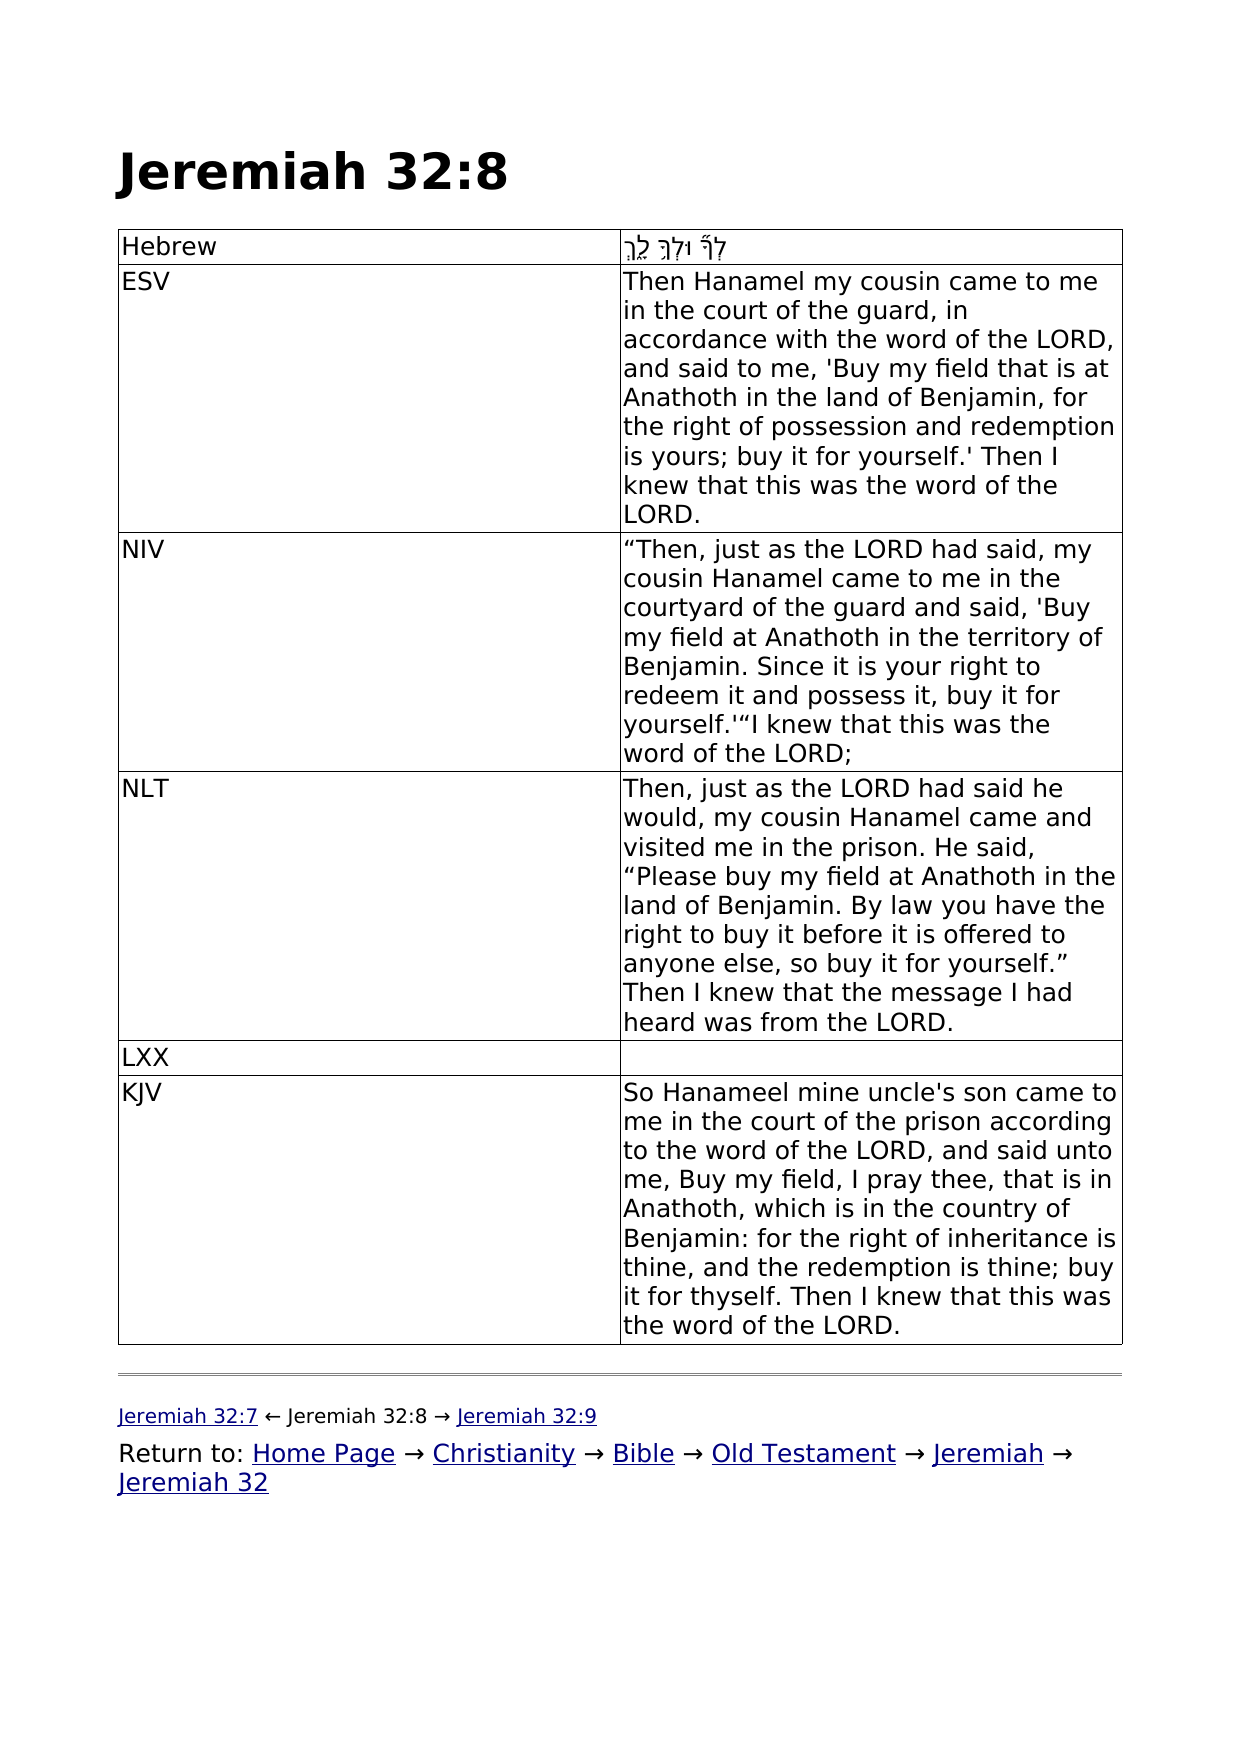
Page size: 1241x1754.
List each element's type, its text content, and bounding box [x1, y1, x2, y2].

table_cell Then, just as the LORD had said he would, my cousin Hanamel came and visited me in the prison. He said, “Please buy my field at Anathoth in the land of Benjamin. By law you have the right to buy it before it is offered to anyone else, so buy it for yourself.” Then I knew that the message I had heard was from the LORD. [621, 772, 1122, 1040]
table_cell So Hanameel mine uncle's son came to me in the court of the prison according to the word of the LORD, and said unto me, Buy my field, I pray thee, that is in Anathoth, which is in the country of Benjamin: for the right of inheritance is thine, and the redemption is thine; buy it for thyself. Then I knew that this was the word of the LORD. [621, 1076, 1122, 1343]
table_cell ESV [119, 265, 620, 532]
table_cell Then Hanamel my cousin came to me in the court of the guard, in accordance with the word of the LORD, and said to me, 'Buy my field that is at Anathoth in the land of Benjamin, for the right of possession and redemption is yours; buy it for yourself.' Then I knew that this was the word of the LORD. [621, 265, 1122, 532]
table_cell NLT [119, 772, 620, 1040]
table_header Hebrew [119, 230, 620, 264]
table_cell “Then, just as the LORD had said, my cousin Hanamel came to me in the courtyard of the guard and said, 'Buy my field at Anathoth in the territory of Benjamin. Since it is your right to redeem it and possess it, buy it for yourself.'“I knew that this was the word of the LORD; [621, 533, 1122, 771]
table_cell [621, 1041, 1122, 1075]
text Return to: Home Page → Christianity → Bible → Old Testament → Jeremiah → Jeremiah 32 [118, 1439, 1122, 1497]
table_cell LXX [119, 1041, 620, 1075]
table_header לְךָ֞ וּלְךָ֥ לָ֑ךְ [621, 230, 1122, 264]
subtitle Jeremiah 32:8 [118, 143, 1122, 201]
table_cell KJV [119, 1076, 620, 1343]
table_cell NIV [119, 533, 620, 771]
text Jeremiah 32:7 ← Jeremiah 32:8 → Jeremiah 32:9 [118, 1405, 1122, 1439]
